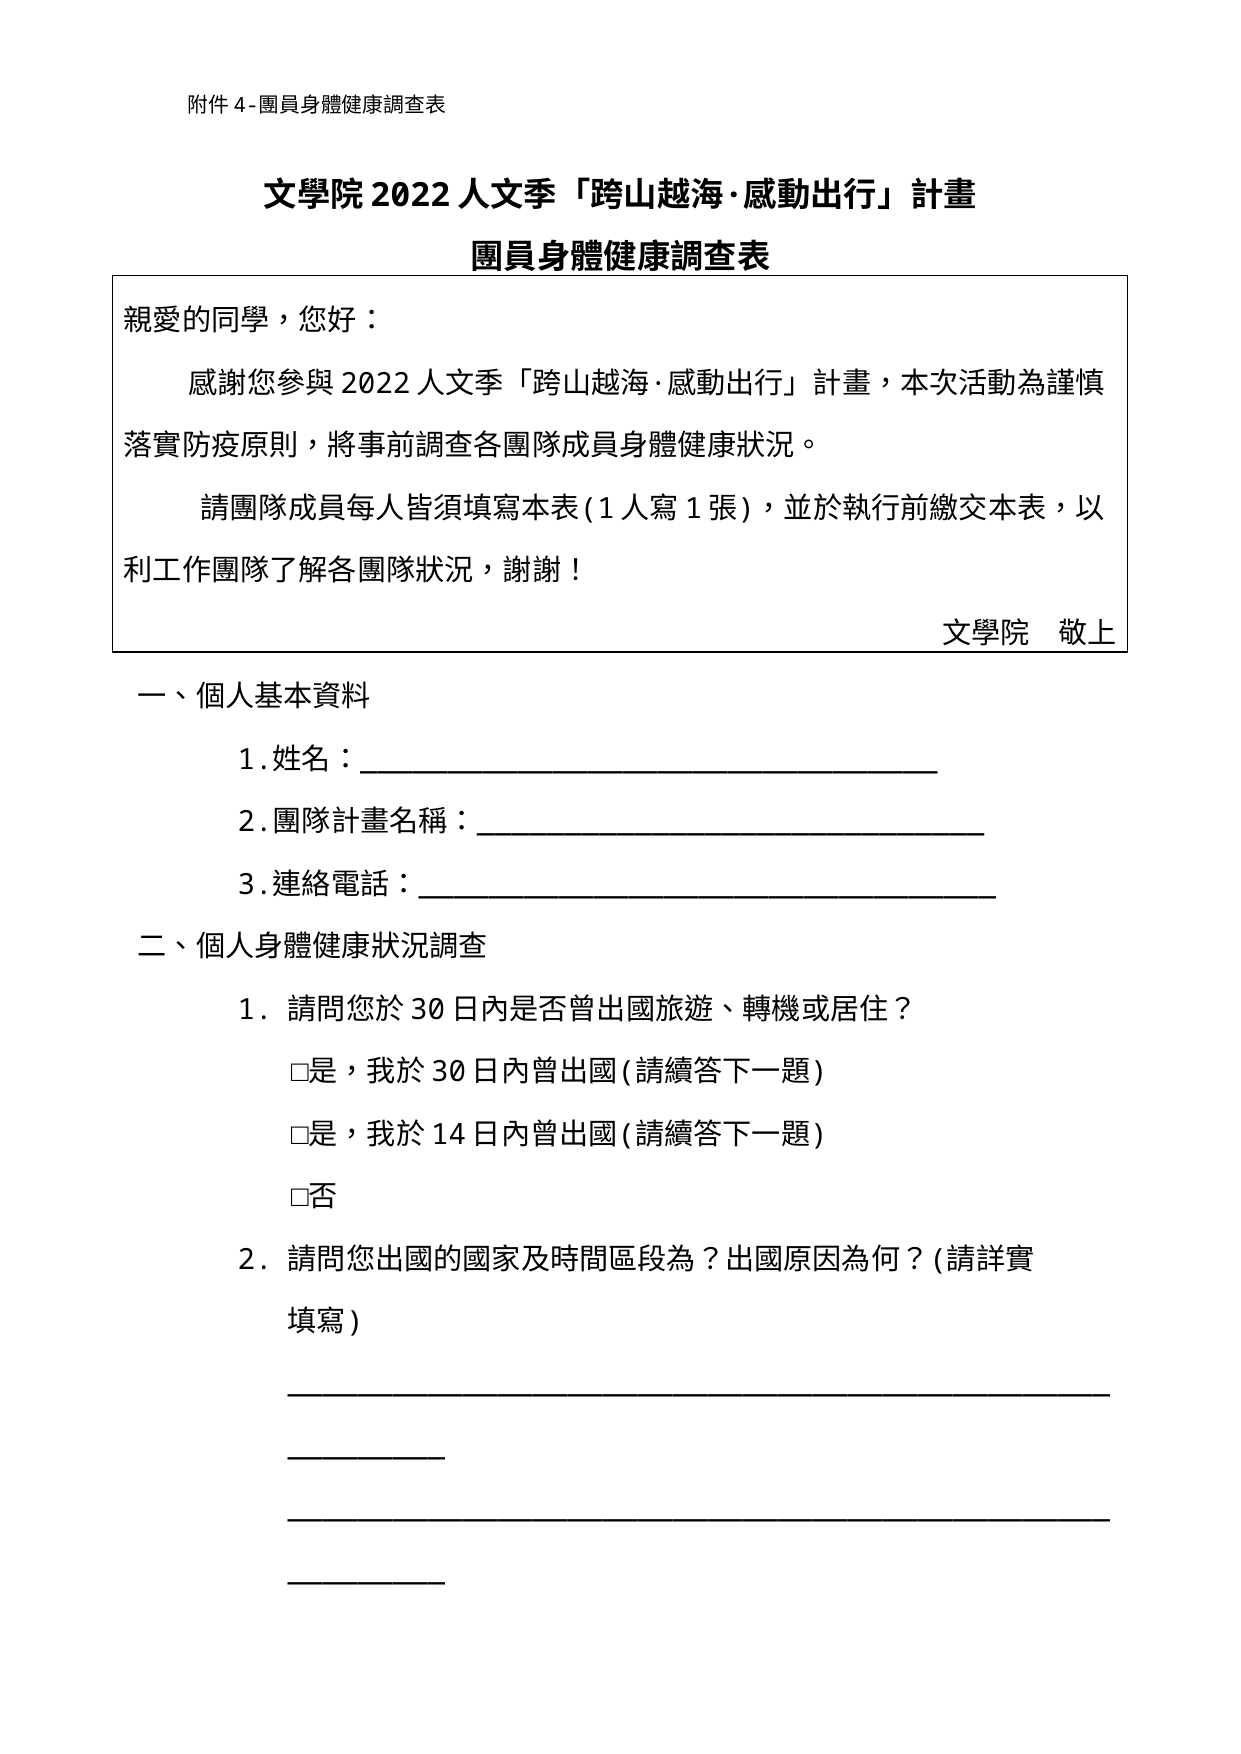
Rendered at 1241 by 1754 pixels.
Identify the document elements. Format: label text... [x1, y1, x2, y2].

text □否 [291, 1152, 1053, 1215]
text 3.連絡電話：_________________________________ [237, 840, 1053, 902]
text 團員身體健康調查表 [187, 213, 1053, 275]
text 文學院2022人文季「跨山越海·感動出行」計畫 [187, 150, 1053, 213]
text □是，我於14日內曾出國(請續答下一題) [291, 1090, 1053, 1152]
text 1.姓名：_________________________________ [237, 715, 1053, 777]
list 請問您出國的國家及時間區段為？出國原因為何？(請詳實填寫) [237, 1215, 1053, 1340]
text ________________________________________________________ [287, 1340, 1118, 1465]
table_header 親愛的同學，您好： 感謝您參與2022人文季「跨山越海·感動出行」計畫，本次活動為謹慎落實防疫原則，將事前調查各團隊成員身體健康狀況。 請團隊成員每人皆須填寫本表(1人寫1張)，並於執行前繳交本表，以利工作團隊了解各團隊狀況，謝謝！ 文學院 敬上 [113, 276, 1127, 651]
text □是，我於30日內曾出國(請續答下一題) [291, 1027, 1053, 1090]
list 請問您於30日內是否曾出國旅遊、轉機或居住？ [237, 965, 1053, 1027]
text ________________________________________________________ [287, 1465, 1118, 1590]
text 2.團隊計畫名稱：_____________________________ [237, 777, 1053, 840]
text 一、個人基本資料 [137, 653, 1053, 715]
text 二、個人身體健康狀況調查 [137, 902, 1053, 965]
